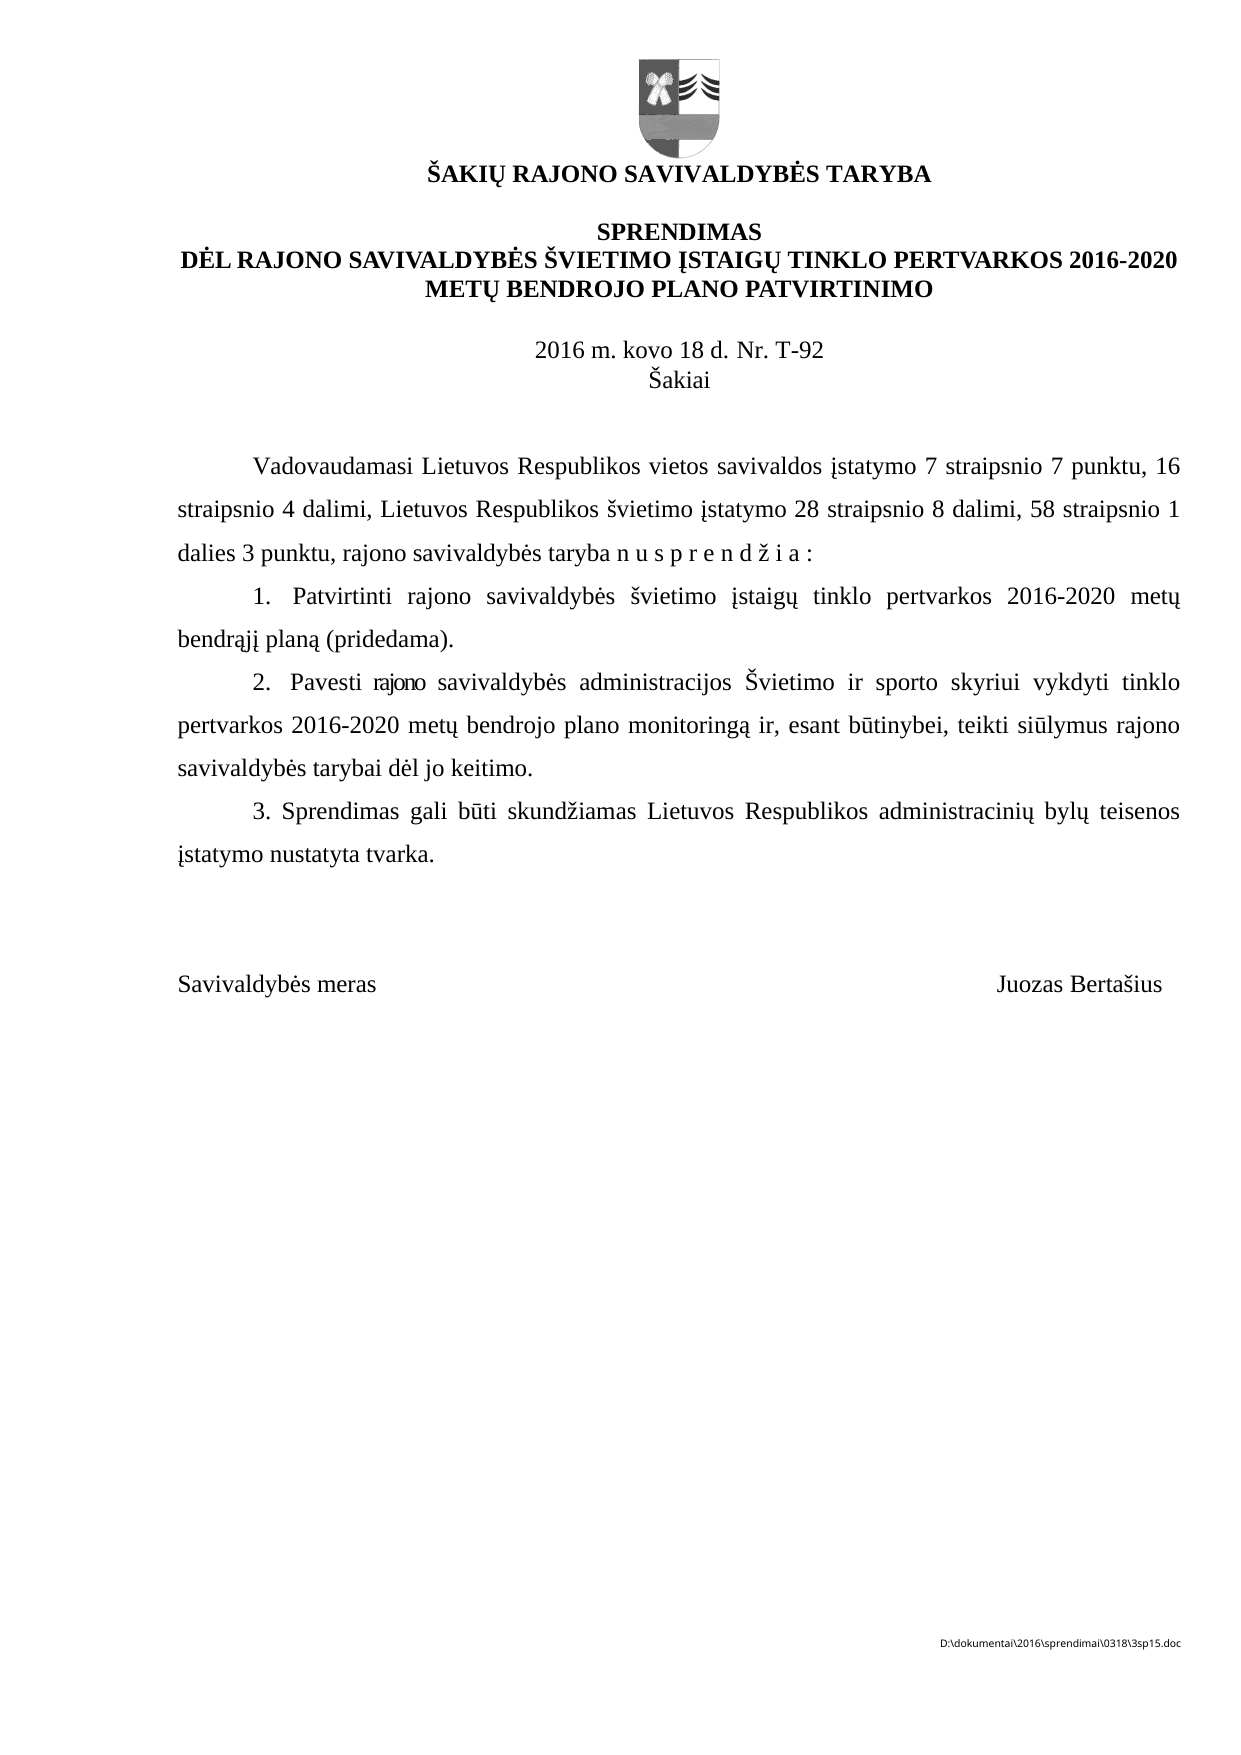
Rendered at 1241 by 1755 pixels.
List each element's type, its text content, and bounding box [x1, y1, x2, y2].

text SPRENDIMAS [177, 217, 1181, 245]
text DĖL RAJONO SAVIVALDYBĖS ŠVIETIMO ĮSTAIGŲ TINKLO PERTVARKOS 2016-2020 METŲ BENDROJO PLANO PATVIRTINIMO [177, 245, 1181, 303]
text 2. Pavesti rajono savivaldybės administracijos Švietimo ir sporto skyriui vykdyti tinklo pertvarkos 2016-2020 metų bendrojo plano monitoringą ir, esant būtinybei, teikti siūlymus rajono savivaldybės tarybai dėl jo keitimo. [177, 667, 1181, 782]
text ŠAKIŲ RAJONO SAVIVALDYBĖS TARYBA [177, 159, 1181, 188]
text Šakiai [177, 365, 1181, 394]
text 3. Sprendimas gali būti skundžiamas Lietuvos Respublikos administracinių bylų teisenos įstatymo nustatyta tvarka. [177, 796, 1181, 868]
text 1. Patvirtinti rajono savivaldybės švietimo įstaigų tinklo pertvarkos 2016-2020 metų bendrąjį planą (pridedama). [177, 581, 1181, 653]
text 2016 m. kovo 18 d. Nr. T-92 [177, 332, 1181, 365]
text Vadovaudamasi Lietuvos Respublikos vietos savivaldos įstatymo 7 straipsnio 7 punktu, 16 straipsnio 4 dalimi, Lietuvos Respublikos švietimo įstatymo 28 straipsnio 8 dalimi, 58 straipsnio 1 dalies 3 punktu, rajono savivaldybės taryba nusprendžia: [177, 451, 1181, 566]
text Savivaldybės meras Juozas Bertašius [177, 969, 1181, 998]
